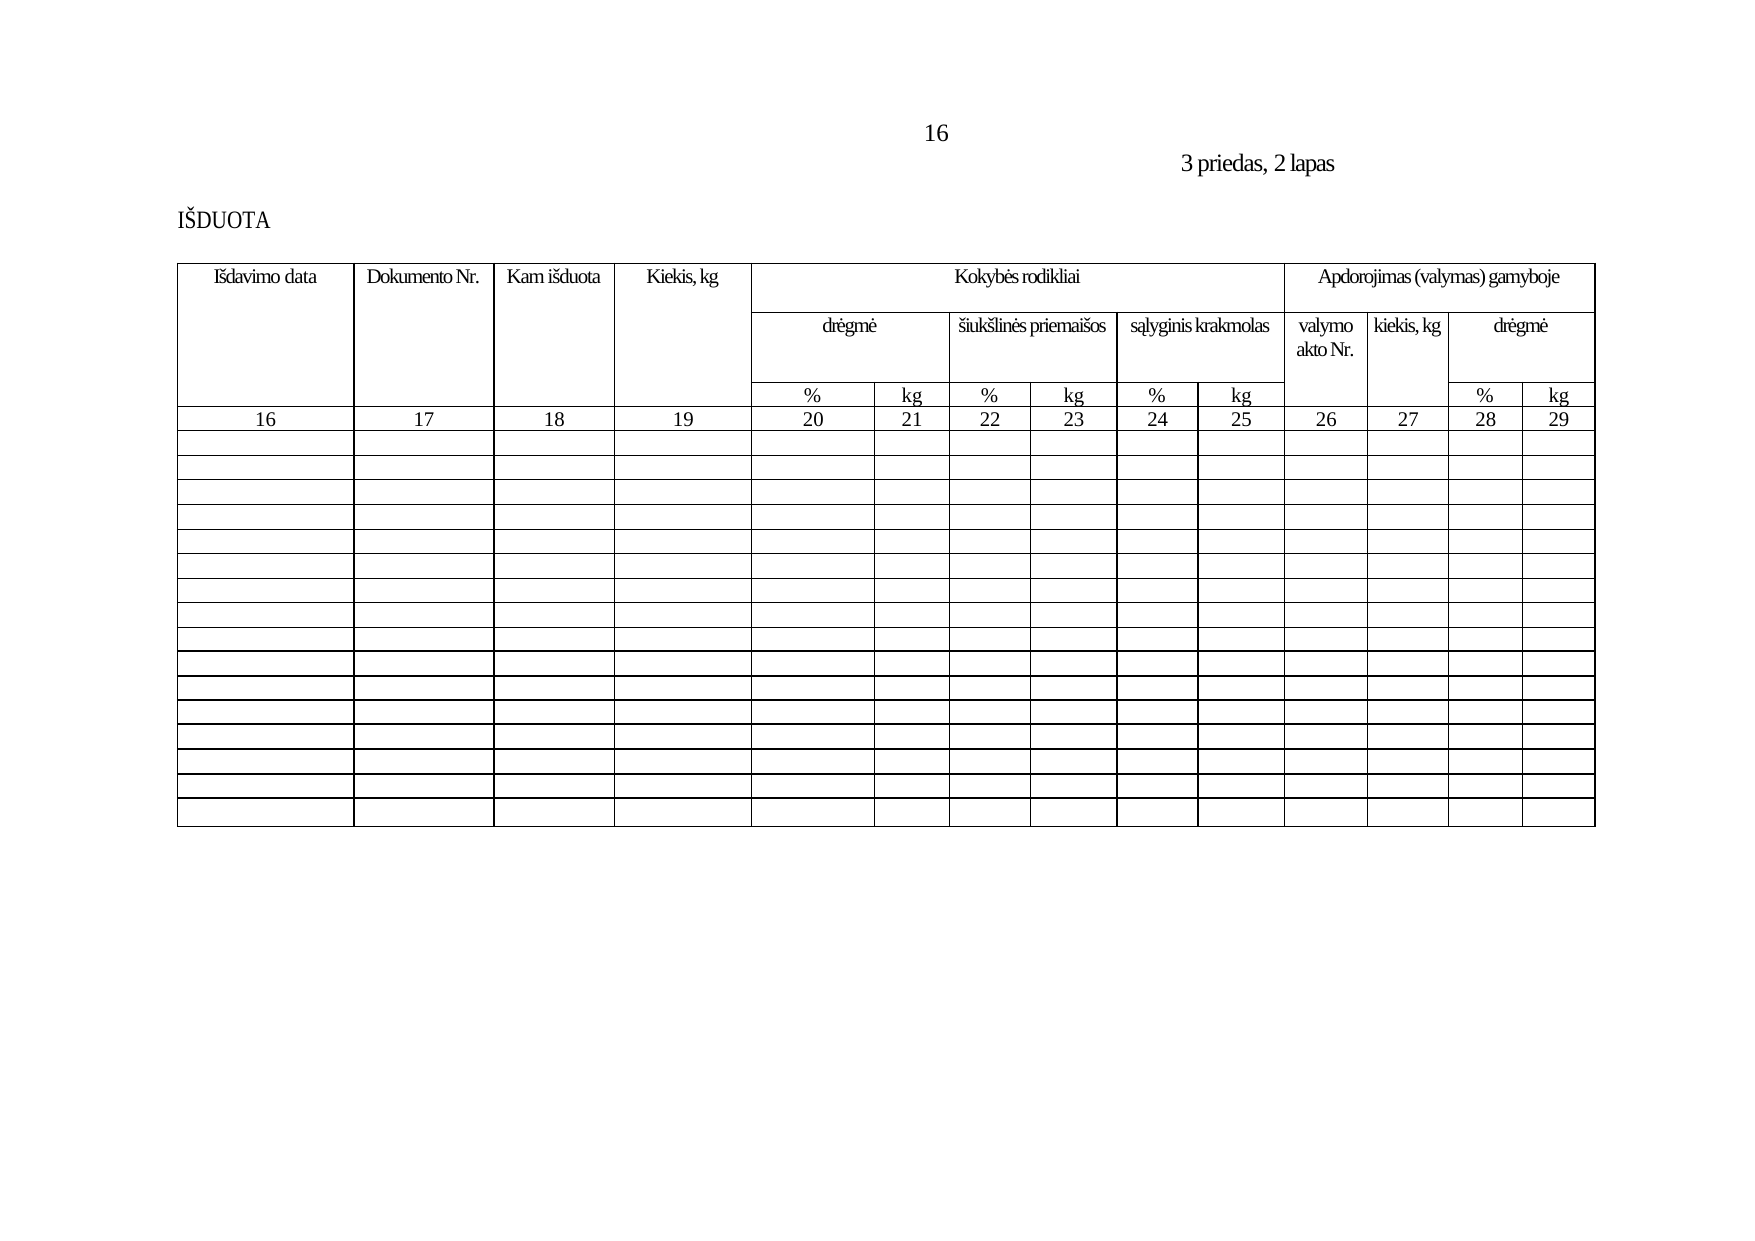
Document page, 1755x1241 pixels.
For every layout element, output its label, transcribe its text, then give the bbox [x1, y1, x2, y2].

table_cell [870, 628, 874, 650]
table_cell [1285, 701, 1289, 723]
table_cell [610, 701, 614, 723]
table_cell [1280, 554, 1284, 577]
table_cell % [752, 383, 756, 406]
table_cell [747, 725, 751, 748]
table_cell [1026, 579, 1030, 601]
table_cell [1285, 750, 1289, 773]
table_cell [489, 799, 493, 826]
table_cell [1280, 579, 1284, 601]
table_cell [1444, 554, 1448, 577]
table_cell [1280, 480, 1284, 503]
table_cell 26 [1285, 407, 1289, 429]
table_cell [1518, 652, 1522, 675]
table_cell % [1449, 383, 1453, 406]
table_cell [610, 530, 614, 552]
table_cell [1444, 652, 1448, 675]
table_cell [747, 456, 751, 478]
table_cell [615, 456, 619, 478]
table_cell [615, 603, 619, 626]
table_cell [349, 775, 353, 797]
table_cell 25 [1280, 407, 1284, 429]
table_cell [615, 701, 619, 723]
table_cell 29 [1523, 407, 1527, 429]
table_cell sąlyginis krakmolas [1118, 313, 1284, 382]
table_cell [615, 530, 619, 552]
table_cell [1026, 799, 1030, 826]
table_cell [752, 554, 756, 577]
table_cell [1026, 725, 1030, 748]
table_cell [752, 750, 756, 773]
table_cell [1523, 579, 1527, 601]
table_cell [615, 750, 619, 773]
table_cell [349, 554, 353, 577]
table_cell [1285, 652, 1289, 675]
table_cell [1026, 750, 1030, 773]
table_cell [945, 628, 949, 650]
table_cell [349, 677, 353, 699]
table_cell 27 [1444, 407, 1448, 429]
table_cell [1523, 554, 1527, 577]
table_cell [945, 725, 949, 748]
table_cell [1026, 505, 1030, 528]
table_cell [747, 628, 751, 650]
table_cell % [1026, 383, 1030, 406]
table_cell [1449, 628, 1453, 650]
table_cell [1363, 603, 1367, 626]
table_cell 19 [615, 407, 619, 429]
table_cell [1523, 456, 1527, 478]
table_cell [1444, 628, 1448, 650]
table_header Dokumento Nr. [355, 264, 493, 406]
table_cell [610, 505, 614, 528]
table_cell [1285, 603, 1289, 626]
table_cell [870, 725, 874, 748]
table_cell [1444, 579, 1448, 601]
table_cell [1368, 431, 1372, 454]
table_cell [610, 652, 614, 675]
table_cell [1444, 431, 1448, 454]
table_cell [610, 603, 614, 626]
table_cell [349, 652, 353, 675]
table_cell [1363, 725, 1367, 748]
table_cell [1523, 505, 1527, 528]
table_cell 28 [1518, 407, 1522, 429]
table_cell [945, 701, 949, 723]
table_cell [1518, 579, 1522, 601]
table_cell [1449, 677, 1453, 699]
table_cell [1280, 750, 1284, 773]
table_cell [870, 456, 874, 478]
table_cell 26 [1363, 407, 1367, 429]
table_cell [1363, 799, 1367, 826]
table_cell [1368, 799, 1372, 826]
table_cell [945, 431, 949, 454]
table_cell [489, 505, 493, 528]
table_cell [1444, 456, 1448, 478]
table_cell [1368, 750, 1372, 773]
table_cell [1368, 628, 1372, 650]
table_cell valymo akto Nr. [1285, 313, 1367, 406]
table_cell [870, 603, 874, 626]
table_cell [1280, 677, 1284, 699]
table_cell [1444, 725, 1448, 748]
table_cell [349, 456, 353, 478]
table_cell % [870, 383, 874, 406]
table_cell [1368, 775, 1372, 797]
table_cell [489, 530, 493, 552]
table_cell [1285, 579, 1289, 601]
table_cell [1523, 480, 1527, 503]
table_cell [1368, 579, 1372, 601]
table_cell [1363, 456, 1367, 478]
table_cell [1285, 505, 1289, 528]
table_cell [870, 677, 874, 699]
table_cell [870, 431, 874, 454]
table_cell [752, 480, 756, 503]
table_cell [1449, 603, 1453, 626]
table_cell [349, 505, 353, 528]
table_cell [1518, 775, 1522, 797]
table_cell kg [945, 383, 949, 406]
table_cell [349, 480, 353, 503]
table_cell [1285, 530, 1289, 552]
table_cell [747, 480, 751, 503]
table_cell 20 [752, 407, 756, 429]
table_cell [747, 799, 751, 826]
table_cell drėgmė [1449, 313, 1594, 382]
table_cell [1449, 725, 1453, 748]
table_cell [615, 628, 619, 650]
table_cell [870, 530, 874, 552]
table_cell [1444, 530, 1448, 552]
table_cell % [1518, 383, 1522, 406]
table_cell [1518, 554, 1522, 577]
table_cell [615, 505, 619, 528]
table_cell [1444, 480, 1448, 503]
table_cell [1523, 750, 1527, 773]
table_cell [349, 431, 353, 454]
table_header Kiekis, kg [615, 264, 751, 406]
table_cell [945, 505, 949, 528]
table_cell [1280, 725, 1284, 748]
table_cell [610, 677, 614, 699]
table_cell [1523, 530, 1527, 552]
table_cell [1285, 431, 1289, 454]
table_cell [870, 701, 874, 723]
table_cell [489, 554, 493, 577]
table_cell [945, 652, 949, 675]
table_cell [1363, 480, 1367, 503]
table_cell [1449, 480, 1453, 503]
table_cell [945, 480, 949, 503]
table_cell [349, 750, 353, 773]
table_cell [1285, 554, 1289, 577]
table_cell [945, 554, 949, 577]
table_cell [489, 775, 493, 797]
table_cell 18 [610, 407, 614, 429]
table_cell [752, 677, 756, 699]
table_cell [752, 628, 756, 650]
table_cell [349, 701, 353, 723]
table_cell [752, 701, 756, 723]
table_cell [1444, 505, 1448, 528]
table_cell [1523, 725, 1527, 748]
table_cell [610, 775, 614, 797]
table_cell [1449, 579, 1453, 601]
table_cell [747, 750, 751, 773]
table_cell [1363, 431, 1367, 454]
table_cell [1363, 775, 1367, 797]
table_cell [489, 725, 493, 748]
table_cell [349, 799, 353, 826]
table_cell [1368, 603, 1372, 626]
table_cell 22 [1026, 407, 1030, 429]
table_cell [1444, 799, 1448, 826]
table_cell [1444, 603, 1448, 626]
table_cell [1285, 456, 1289, 478]
table_cell [752, 530, 756, 552]
table_cell [1280, 456, 1284, 478]
table_cell [1363, 579, 1367, 601]
table_cell [747, 431, 751, 454]
table_cell [615, 677, 619, 699]
table_cell [610, 579, 614, 601]
table_cell [1523, 431, 1527, 454]
table_header Kam išduota [495, 264, 614, 406]
table_cell [1363, 677, 1367, 699]
table_cell kiekis, kg [1368, 313, 1448, 406]
table_cell 17 [489, 407, 493, 429]
table_cell [615, 799, 619, 826]
table_cell [1363, 701, 1367, 723]
table_cell [870, 480, 874, 503]
table_cell [945, 775, 949, 797]
table_cell [747, 652, 751, 675]
table_cell [1518, 431, 1522, 454]
table_cell [610, 480, 614, 503]
table_cell [752, 505, 756, 528]
table_cell 27 [1368, 407, 1372, 429]
table_cell [747, 775, 751, 797]
table_cell [1026, 530, 1030, 552]
table_cell [1449, 554, 1453, 577]
table_cell [1280, 652, 1284, 675]
table_cell [610, 750, 614, 773]
table_cell [945, 530, 949, 552]
table_cell [1523, 775, 1527, 797]
table_cell [489, 579, 493, 601]
table_cell [870, 579, 874, 601]
table_cell [1518, 480, 1522, 503]
table_cell [1280, 530, 1284, 552]
table_cell [1449, 652, 1453, 675]
table_cell [1523, 799, 1527, 826]
text IŠDUOTA [177, 205, 1695, 234]
table_cell [1449, 530, 1453, 552]
table_cell [1449, 456, 1453, 478]
table_cell [349, 628, 353, 650]
table_cell [489, 456, 493, 478]
table_cell [1280, 431, 1284, 454]
table_cell [615, 775, 619, 797]
table_cell [747, 677, 751, 699]
table_cell [1518, 677, 1522, 699]
table_cell [615, 652, 619, 675]
table_cell [489, 628, 493, 650]
table_cell [747, 603, 751, 626]
table_cell [870, 750, 874, 773]
table_cell [1368, 725, 1372, 748]
table_cell [945, 750, 949, 773]
table_cell [1518, 628, 1522, 650]
table_cell [870, 799, 874, 826]
table_cell kg [1523, 383, 1527, 406]
table_cell 20 [870, 407, 874, 429]
table_cell [615, 725, 619, 748]
table_cell [1449, 750, 1453, 773]
table_cell [1363, 750, 1367, 773]
table_cell [752, 652, 756, 675]
table_cell 16 [349, 407, 353, 429]
table_cell [1026, 652, 1030, 675]
table_cell [1523, 628, 1527, 650]
table_cell [945, 456, 949, 478]
table_cell [1523, 677, 1527, 699]
table_cell [1026, 775, 1030, 797]
table_cell [870, 652, 874, 675]
table_cell [615, 554, 619, 577]
table_cell [1368, 554, 1372, 577]
table_cell [1363, 652, 1367, 675]
table_cell [747, 701, 751, 723]
table_cell [489, 750, 493, 773]
text 3 priedas, 2 lapas [177, 148, 1695, 176]
table_cell šiukšlinės priemaišos [950, 313, 1116, 382]
table_cell [349, 530, 353, 552]
table_cell [1363, 554, 1367, 577]
table_cell [747, 530, 751, 552]
table_cell [349, 725, 353, 748]
table_cell [489, 652, 493, 675]
table_cell [349, 579, 353, 601]
table_cell [870, 505, 874, 528]
table_cell [1444, 677, 1448, 699]
table_cell [610, 725, 614, 748]
table_cell [1280, 603, 1284, 626]
table_cell [747, 505, 751, 528]
table_cell [1026, 431, 1030, 454]
table_cell [747, 554, 751, 577]
table_cell [1449, 431, 1453, 454]
table_cell [1444, 775, 1448, 797]
table_cell [1449, 701, 1453, 723]
table_cell [1363, 628, 1367, 650]
table_cell [747, 579, 751, 601]
table_cell 21 [945, 407, 949, 429]
table_cell [1518, 456, 1522, 478]
table_cell [1285, 799, 1289, 826]
table_cell [1368, 652, 1372, 675]
table_cell [489, 701, 493, 723]
table_cell [1026, 480, 1030, 503]
table_cell [752, 456, 756, 478]
table_cell [1523, 603, 1527, 626]
table_cell [1518, 750, 1522, 773]
table_cell [349, 603, 353, 626]
table_cell [1518, 505, 1522, 528]
table_cell [489, 677, 493, 699]
table_cell [615, 579, 619, 601]
table_cell [1026, 456, 1030, 478]
table_cell [1518, 530, 1522, 552]
table_cell [1026, 701, 1030, 723]
table_cell [752, 725, 756, 748]
table_cell [1280, 775, 1284, 797]
table_cell [1368, 701, 1372, 723]
table_cell [1518, 725, 1522, 748]
table_cell [1363, 530, 1367, 552]
table_cell [615, 480, 619, 503]
table_cell [615, 431, 619, 454]
table_cell [870, 554, 874, 577]
table_cell [1444, 701, 1448, 723]
table_header Kokybės rodikliai [752, 264, 1284, 312]
table_cell [945, 603, 949, 626]
table_cell 19 [747, 407, 751, 429]
table_cell [870, 775, 874, 797]
table_cell [1449, 775, 1453, 797]
table_cell [945, 677, 949, 699]
table_header Išdavimo data [178, 264, 353, 406]
table_cell kg [1280, 383, 1284, 406]
table_cell [1368, 505, 1372, 528]
table_cell [752, 579, 756, 601]
table_cell [752, 603, 756, 626]
table_cell [489, 431, 493, 454]
table_cell [1285, 775, 1289, 797]
table_cell [489, 603, 493, 626]
table_cell [610, 554, 614, 577]
table_cell [1523, 652, 1527, 675]
table_cell [1280, 628, 1284, 650]
table_cell [1444, 750, 1448, 773]
table_cell [1026, 603, 1030, 626]
table_cell [945, 799, 949, 826]
table_cell [752, 775, 756, 797]
table_cell [1285, 628, 1289, 650]
table_header Apdorojimas (valymas) gamyboje [1285, 264, 1594, 312]
table_cell [610, 628, 614, 650]
table_cell [1368, 530, 1372, 552]
table_cell [1368, 677, 1372, 699]
table_cell [610, 431, 614, 454]
table_cell [610, 456, 614, 478]
table_cell [1285, 677, 1289, 699]
table_cell [1518, 799, 1522, 826]
table_cell [752, 799, 756, 826]
table_cell [1368, 456, 1372, 478]
table_cell [945, 579, 949, 601]
table_cell [1523, 701, 1527, 723]
table_cell [1280, 799, 1284, 826]
table_cell [1280, 701, 1284, 723]
table_cell [610, 799, 614, 826]
table_cell [1280, 505, 1284, 528]
table_cell [1363, 505, 1367, 528]
table_cell drėgmė [752, 313, 949, 382]
table_cell [752, 431, 756, 454]
table_cell [489, 480, 493, 503]
table_cell [1285, 480, 1289, 503]
table_cell [1449, 505, 1453, 528]
table_cell [1518, 603, 1522, 626]
table_cell 28 [1449, 407, 1453, 429]
table_cell [1026, 677, 1030, 699]
table_cell [1026, 628, 1030, 650]
table_cell [1026, 554, 1030, 577]
table_cell [1449, 799, 1453, 826]
table_cell [1368, 480, 1372, 503]
table_cell [1285, 725, 1289, 748]
table_cell [1518, 701, 1522, 723]
